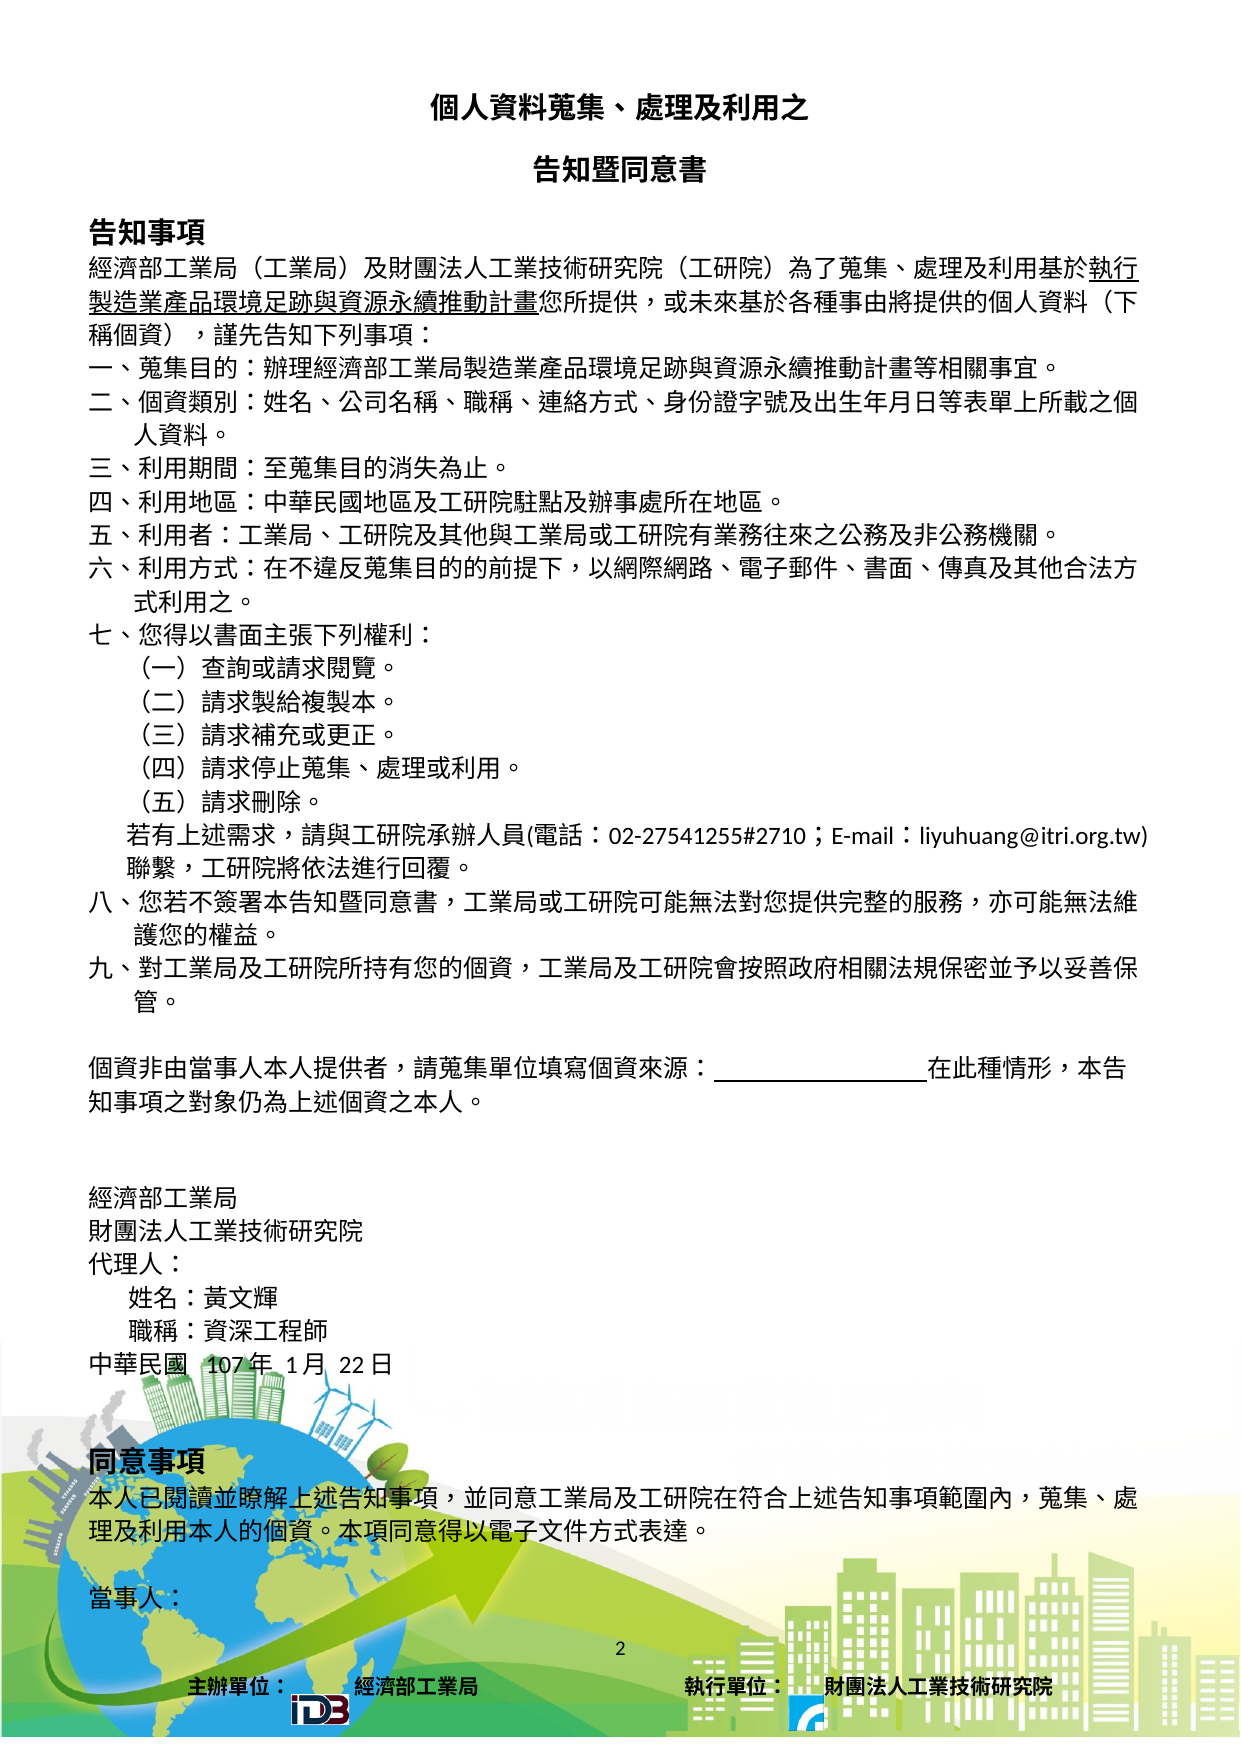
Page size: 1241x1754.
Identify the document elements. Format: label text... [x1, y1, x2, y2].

text 五、利用者：工業局、工研院及其他與工業局或工研院有業務往來之公務及非公務機關。 [89, 518, 1152, 551]
text （五）請求刪除。 [126, 784, 1152, 818]
text 告知暨同意書 [89, 126, 1152, 189]
text 經濟部工業局 [89, 1180, 1152, 1214]
text （四）請求停止蒐集、處理或利用。 [126, 751, 1152, 784]
text 職稱：資深工程師 [89, 1314, 1152, 1342]
text 告知事項 [89, 189, 1152, 251]
text 三、利用期間：至蒐集目的消失為止。 [89, 451, 1152, 484]
text 七、您得以書面主張下列權利： [89, 618, 1152, 651]
text 若有上述需求，請與工研院承辦人員(電話：02-27541255#2710；E-mail：liyuhuang@itri.org.tw)聯繫，工研院將依法進行回覆。 [126, 818, 1152, 884]
text 六、利用方式：在不違反蒐集目的的前提下，以網際網路、電子郵件、書面、傳真及其他合法方式利用之。 [89, 551, 1152, 618]
text 八、您若不簽署本告知暨同意書，工業局或工研院可能無法對您提供完整的服務，亦可能無法維護您的權益。 [89, 884, 1152, 951]
text 個人資料蒐集、處理及利用之 [89, 64, 1152, 126]
text 一、蒐集目的：辦理經濟部工業局製造業產品環境足跡與資源永續推動計畫等相關事宜。 [89, 351, 1152, 384]
text 四、利用地區：中華民國地區及工研院駐點及辦事處所在地區。 [89, 484, 1152, 518]
text （三）請求補充或更正。 [126, 718, 1152, 751]
text 姓名：黃文輝 [89, 1280, 1152, 1314]
text （一）查詢或請求閱覽。 [126, 651, 1152, 684]
text 代理人： [89, 1247, 1152, 1280]
text 二、個資類別：姓名、公司名稱、職稱、連絡方式、身份證字號及出生年月日等表單上所載之個人資料。 [89, 384, 1152, 451]
text （二）請求製給複製本。 [126, 684, 1152, 718]
text 財團法人工業技術研究院 [89, 1214, 1152, 1247]
text 經濟部工業局（工業局）及財團法人工業技術研究院（工研院）為了蒐集、處理及利用基於執行製造業產品環境足跡與資源永續推動計畫您所提供，或未來基於各種事由將提供的個人資料（下稱個資），謹先告知下列事項： [89, 251, 1152, 351]
text 個資非由當事人本人提供者，請蒐集單位填寫個資來源： 在此種情形，本告知事項之對象仍為上述個資之本人。 [89, 1051, 1152, 1118]
text 九、對工業局及工研院所持有您的個資，工業局及工研院會按照政府相關法規保密並予以妥善保管。 [89, 951, 1152, 1018]
